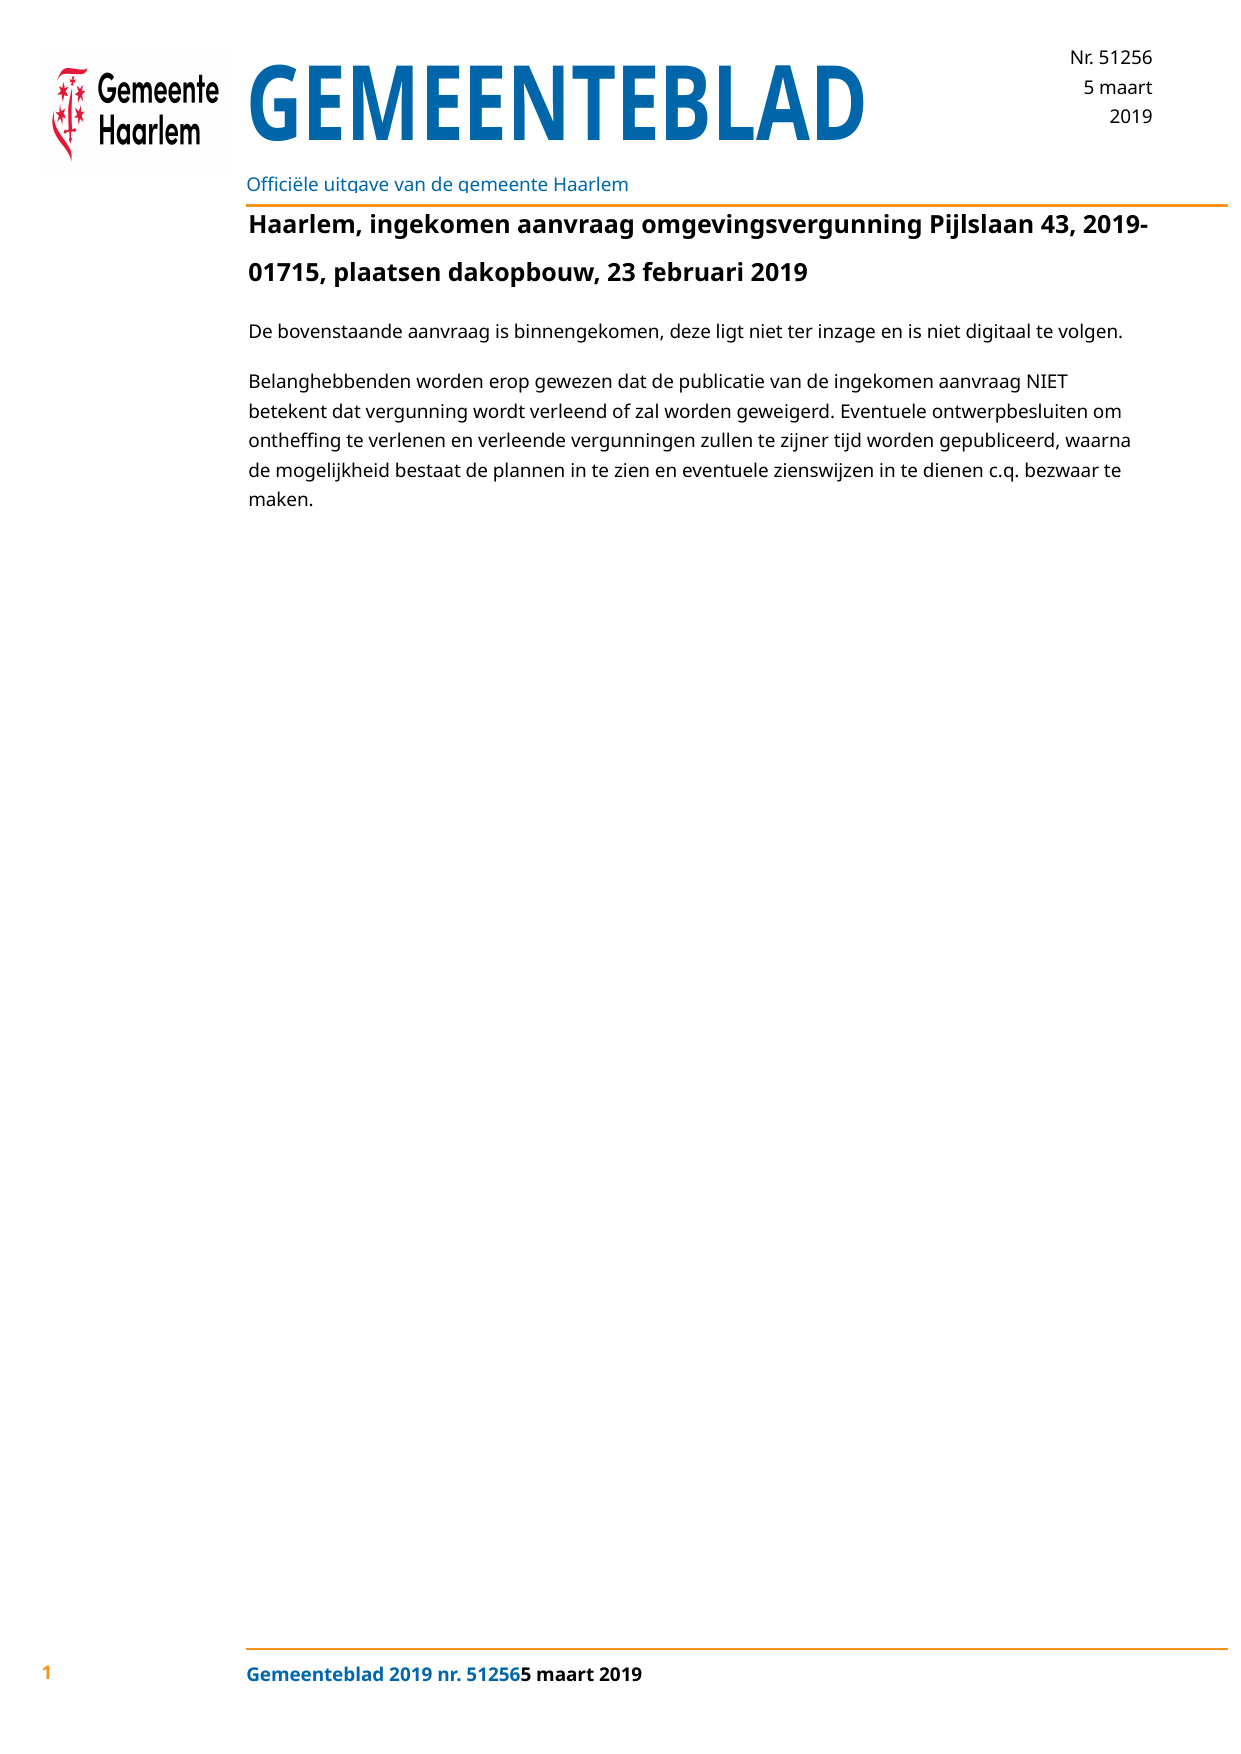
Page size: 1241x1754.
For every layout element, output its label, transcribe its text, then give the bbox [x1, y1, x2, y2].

text De bovenstaande aanvraag is binnengekomen, deze ligt niet ter inzage en is niet digitaal te volgen. [248, 318, 1152, 344]
text Haarlem, ingekomen aanvraag omgevingsvergunning Pijlslaan 43, 2019-01715, plaatsen dakopbouw, 23 februari 2019 [248, 207, 1152, 288]
picture [41, 47, 231, 172]
text Belanghebbenden worden erop gewezen dat de publicatie van de ingekomen aanvraag NIET betekent dat vergunning wordt verleend of zal worden geweigerd. Eventuele ontwerpbesluiten om ontheffing te verlenen en verleende vergunningen zullen te zijner tijd worden gepubliceerd, waarna de mogelijkheid bestaat de plannen in te zien en eventuele zienswijzen in te dienen c.q. bezwaar te maken. [248, 368, 1152, 512]
